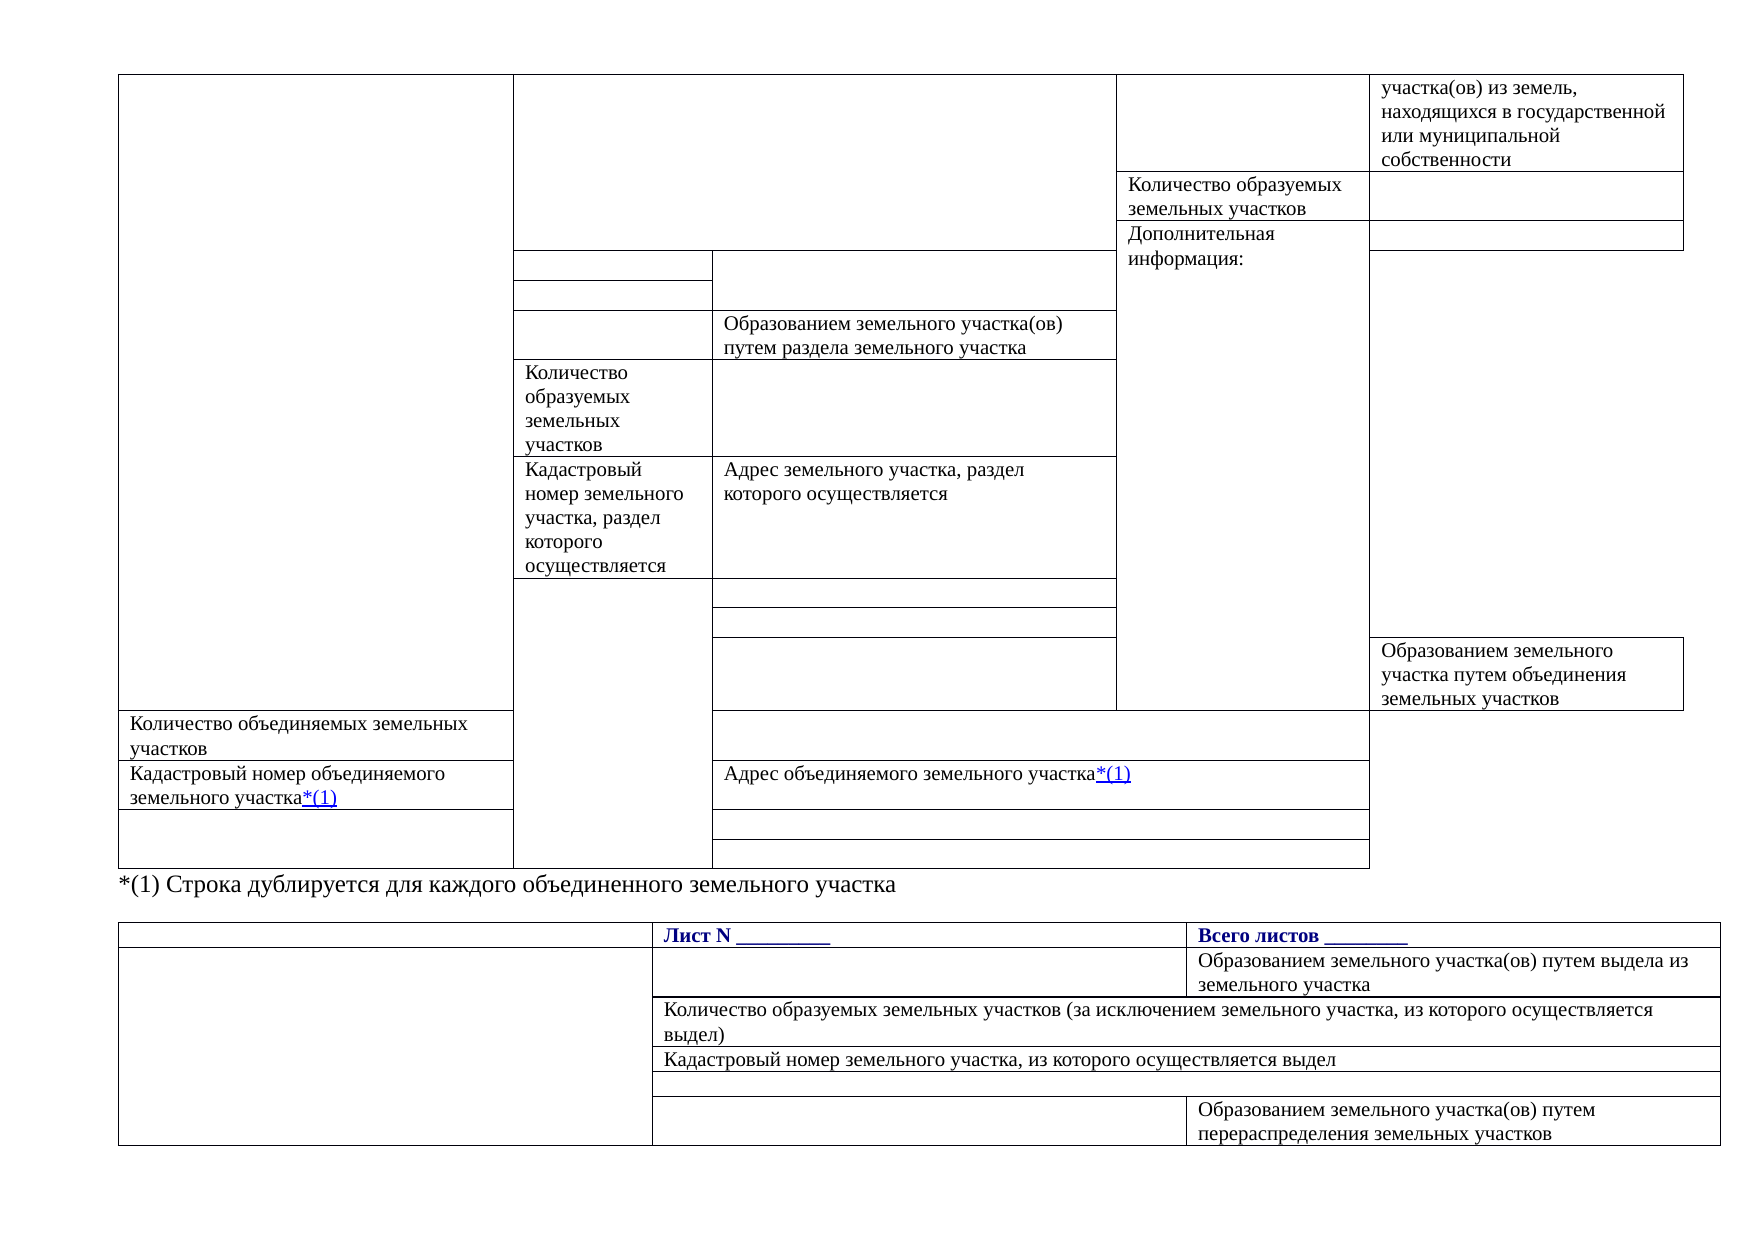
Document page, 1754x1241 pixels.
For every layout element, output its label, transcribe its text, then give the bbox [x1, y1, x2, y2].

table_cell [1370, 221, 1683, 250]
table_cell [514, 251, 712, 280]
table_cell [713, 360, 1116, 456]
table_cell [713, 638, 1116, 710]
table_cell Количество образуемых земельных участков (за исключением земельного участка, из которого осуществляется выдел) [653, 998, 1720, 1046]
table_cell участка(ов) из земель, находящихся в государственной или муниципальной собственности [1370, 75, 1683, 171]
table_cell [1370, 578, 1688, 607]
table_cell [1117, 75, 1369, 171]
table_cell [1684, 220, 1688, 250]
table_cell [653, 1072, 1720, 1096]
table_cell Образованием земельного участка путем объединения земельных участков [1370, 638, 1683, 710]
table_cell [1370, 310, 1688, 359]
table_cell [119, 948, 652, 1145]
table_cell Количество объединяемых земельных участков [119, 711, 513, 759]
table_cell [1370, 760, 1688, 809]
table_cell [1684, 74, 1688, 171]
table_cell [514, 311, 712, 359]
table_cell [1370, 607, 1688, 637]
table_cell [1370, 172, 1683, 220]
table_cell [713, 251, 1116, 280]
table_cell Кадастровый номер земельного участка, раздел которого осуществляется [514, 457, 712, 577]
table_cell [119, 810, 513, 868]
table_cell [1370, 710, 1688, 759]
table_cell [713, 840, 1369, 868]
table_cell Образованием земельного участка(ов) путем перераспределения земельных участков [1187, 1097, 1720, 1145]
table_cell Количество образуемых земельных участков [1117, 172, 1369, 220]
table_cell Адрес земельного участка, раздел которого осуществляется [713, 457, 1116, 577]
table_cell [713, 608, 1116, 637]
table_cell [713, 810, 1369, 838]
table_header Всего листов ________ [1187, 923, 1720, 947]
table_cell [1370, 280, 1688, 310]
table_cell [1684, 637, 1688, 710]
table_header Лист N _________ [653, 923, 1186, 947]
table_cell [1370, 359, 1688, 456]
table_cell Адрес объединяемого земельного участка*(1) [713, 761, 1369, 809]
table_cell Кадастровый номер земельного участка, из которого осуществляется выдел [653, 1047, 1720, 1071]
table_cell Дополнительная информация: [1117, 221, 1369, 710]
table_cell Образованием земельного участка(ов) путем раздела земельного участка [713, 311, 1116, 359]
table_cell [653, 948, 1186, 996]
table_cell [713, 280, 1116, 310]
table_cell [1370, 809, 1688, 838]
table_cell [514, 281, 712, 310]
table_cell [1684, 171, 1688, 220]
table_cell [514, 579, 712, 868]
table_cell Количество образуемых земельных участков [514, 360, 712, 456]
table_cell Образованием земельного участка(ов) путем выдела из земельного участка [1187, 948, 1720, 996]
table_cell [713, 711, 1369, 759]
table_header [119, 923, 652, 947]
table_cell Кадастровый номер объединяемого земельного участка*(1) [119, 761, 513, 809]
table_cell [1370, 250, 1688, 280]
table_cell [653, 1097, 1186, 1145]
table_cell [713, 579, 1116, 607]
text *(1) Строка дублируется для каждого объединенного земельного участка [118, 869, 1695, 898]
table_cell [1370, 456, 1688, 577]
table_cell [1370, 839, 1688, 868]
